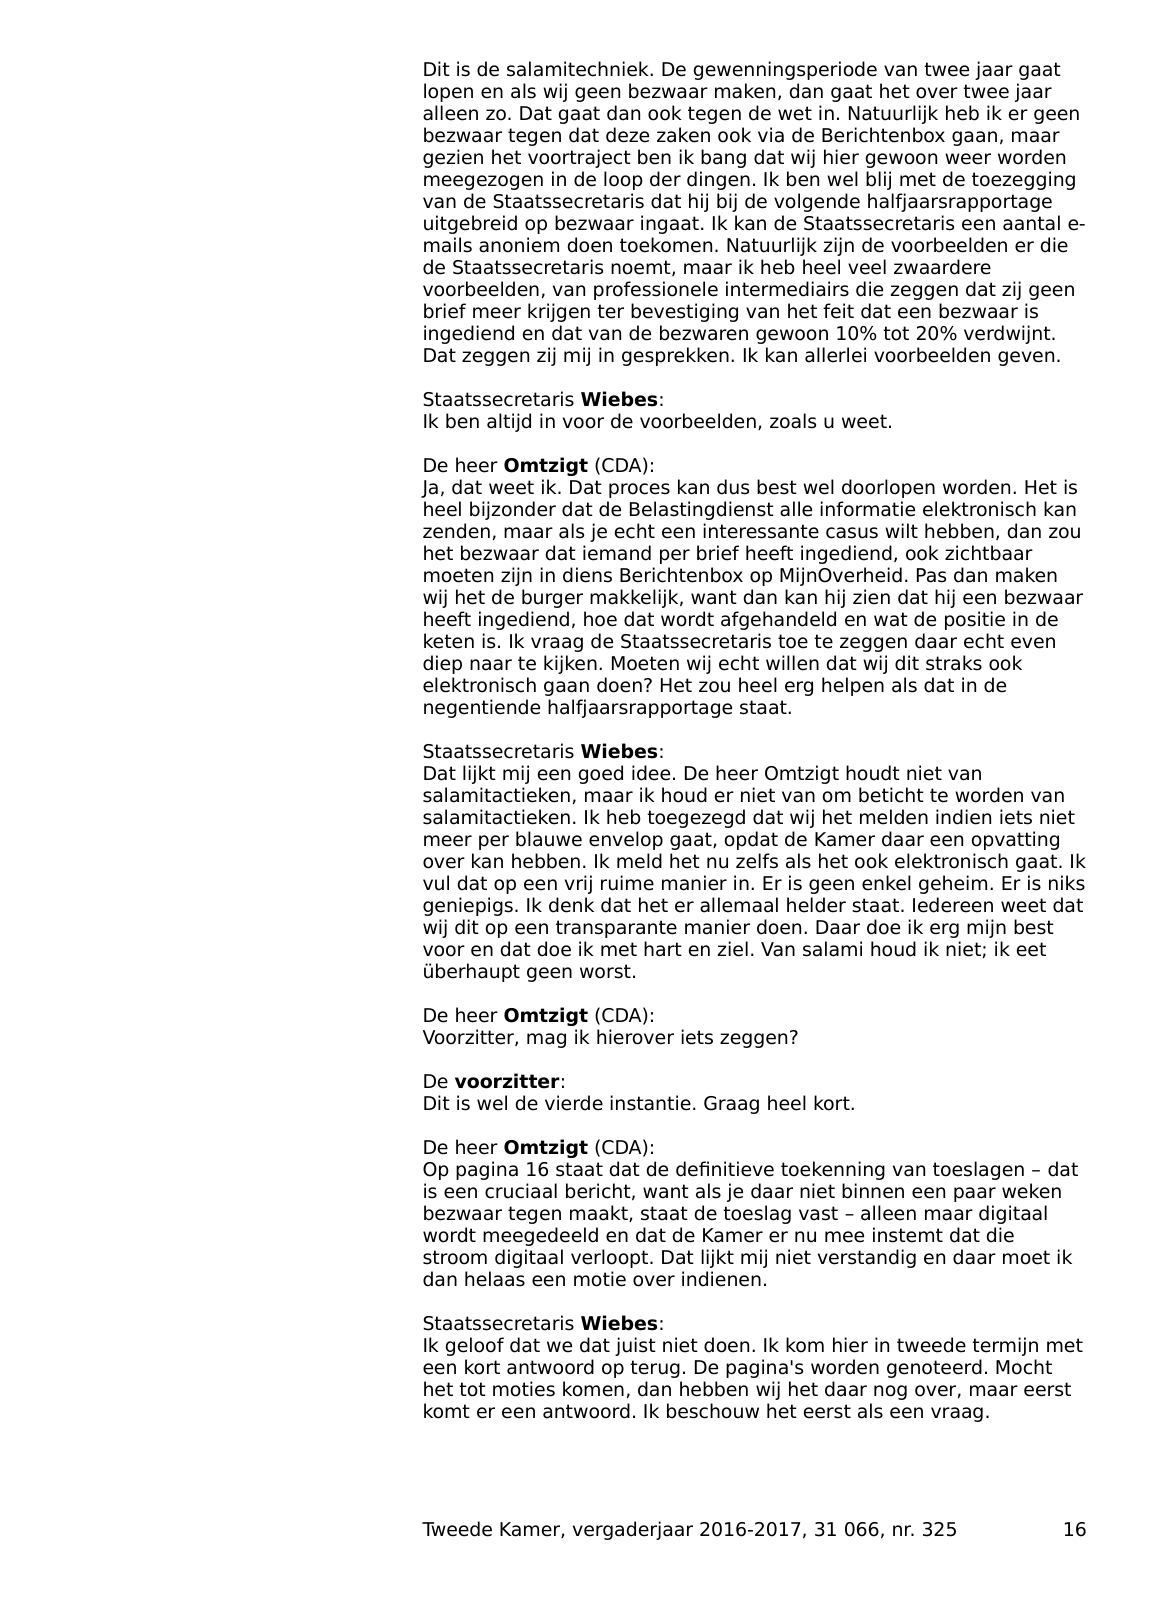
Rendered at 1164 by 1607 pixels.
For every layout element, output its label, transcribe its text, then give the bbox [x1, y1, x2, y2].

text Staatssecretaris Wiebes: [422, 389, 1087, 411]
text Staatssecretaris Wiebes: [422, 741, 1087, 763]
text Dat lijkt mij een goed idee. De heer Omtzigt houdt niet van salamitactieken, maar ik houd er niet van om beticht te worden van salamitactieken. Ik heb toegezegd dat wij het melden indien iets niet meer per blauwe envelop gaat, opdat de Kamer daar een opvatting over kan hebben. Ik meld het nu zelfs als het ook elektronisch gaat. Ik vul dat op een vrij ruime manier in. Er is geen enkel geheim. Er is niks geniepigs. Ik denk dat het er allemaal helder staat. Iedereen weet dat wij dit op een transparante manier doen. Daar doe ik erg mijn best voor en dat doe ik met hart en ziel. Van salami houd ik niet; ik eet überhaupt geen worst. [422, 763, 1087, 983]
text Voorzitter, mag ik hierover iets zeggen? [422, 1027, 1087, 1049]
text De heer Omtzigt (CDA): [422, 1137, 1087, 1159]
text Ik ben altijd in voor de voorbeelden, zoals u weet. [422, 411, 1087, 433]
text Staatssecretaris Wiebes: [422, 1313, 1087, 1335]
text De voorzitter: [422, 1071, 1087, 1093]
text Dit is de salamitechniek. De gewenningsperiode van twee jaar gaat lopen en als wij geen bezwaar maken, dan gaat het over twee jaar alleen zo. Dat gaat dan ook tegen de wet in. Natuurlijk heb ik er geen bezwaar tegen dat deze zaken ook via de Berichtenbox gaan, maar gezien het voortraject ben ik bang dat wij hier gewoon weer worden meegezogen in de loop der dingen. Ik ben wel blij met de toezegging van de Staatssecretaris dat hij bij de volgende halfjaarsrapportage uitgebreid op bezwaar ingaat. Ik kan de Staatssecretaris een aantal e-mails anoniem doen toekomen. Natuurlijk zijn de voorbeelden er die de Staatssecretaris noemt, maar ik heb heel veel zwaardere voorbeelden, van professionele intermediairs die zeggen dat zij geen brief meer krijgen ter bevestiging van het feit dat een bezwaar is ingediend en dat van de bezwaren gewoon 10% tot 20% verdwijnt. Dat zeggen zij mij in gesprekken. Ik kan allerlei voorbeelden geven. [422, 59, 1087, 367]
text De heer Omtzigt (CDA): [422, 455, 1087, 477]
text De heer Omtzigt (CDA): [422, 1005, 1087, 1027]
text Op pagina 16 staat dat de definitieve toekenning van toeslagen – dat is een cruciaal bericht, want als je daar niet binnen een paar weken bezwaar tegen maakt, staat de toeslag vast – alleen maar digitaal wordt meegedeeld en dat de Kamer er nu mee instemt dat die stroom digitaal verloopt. Dat lijkt mij niet verstandig en daar moet ik dan helaas een motie over indienen. [422, 1159, 1087, 1291]
text Ik geloof dat we dat juist niet doen. Ik kom hier in tweede termijn met een kort antwoord op terug. De pagina's worden genoteerd. Mocht het tot moties komen, dan hebben wij het daar nog over, maar eerst komt er een antwoord. Ik beschouw het eerst als een vraag. [422, 1335, 1087, 1423]
text Ja, dat weet ik. Dat proces kan dus best wel doorlopen worden. Het is heel bijzonder dat de Belastingdienst alle informatie elektronisch kan zenden, maar als je echt een interessante casus wilt hebben, dan zou het bezwaar dat iemand per brief heeft ingediend, ook zichtbaar moeten zijn in diens Berichtenbox op MijnOverheid. Pas dan maken wij het de burger makkelijk, want dan kan hij zien dat hij een bezwaar heeft ingediend, hoe dat wordt afgehandeld en wat de positie in de keten is. Ik vraag de Staatssecretaris toe te zeggen daar echt even diep naar te kijken. Moeten wij echt willen dat wij dit straks ook elektronisch gaan doen? Het zou heel erg helpen als dat in de negentiende halfjaarsrapportage staat. [422, 477, 1087, 719]
text Dit is wel de vierde instantie. Graag heel kort. [422, 1093, 1087, 1115]
